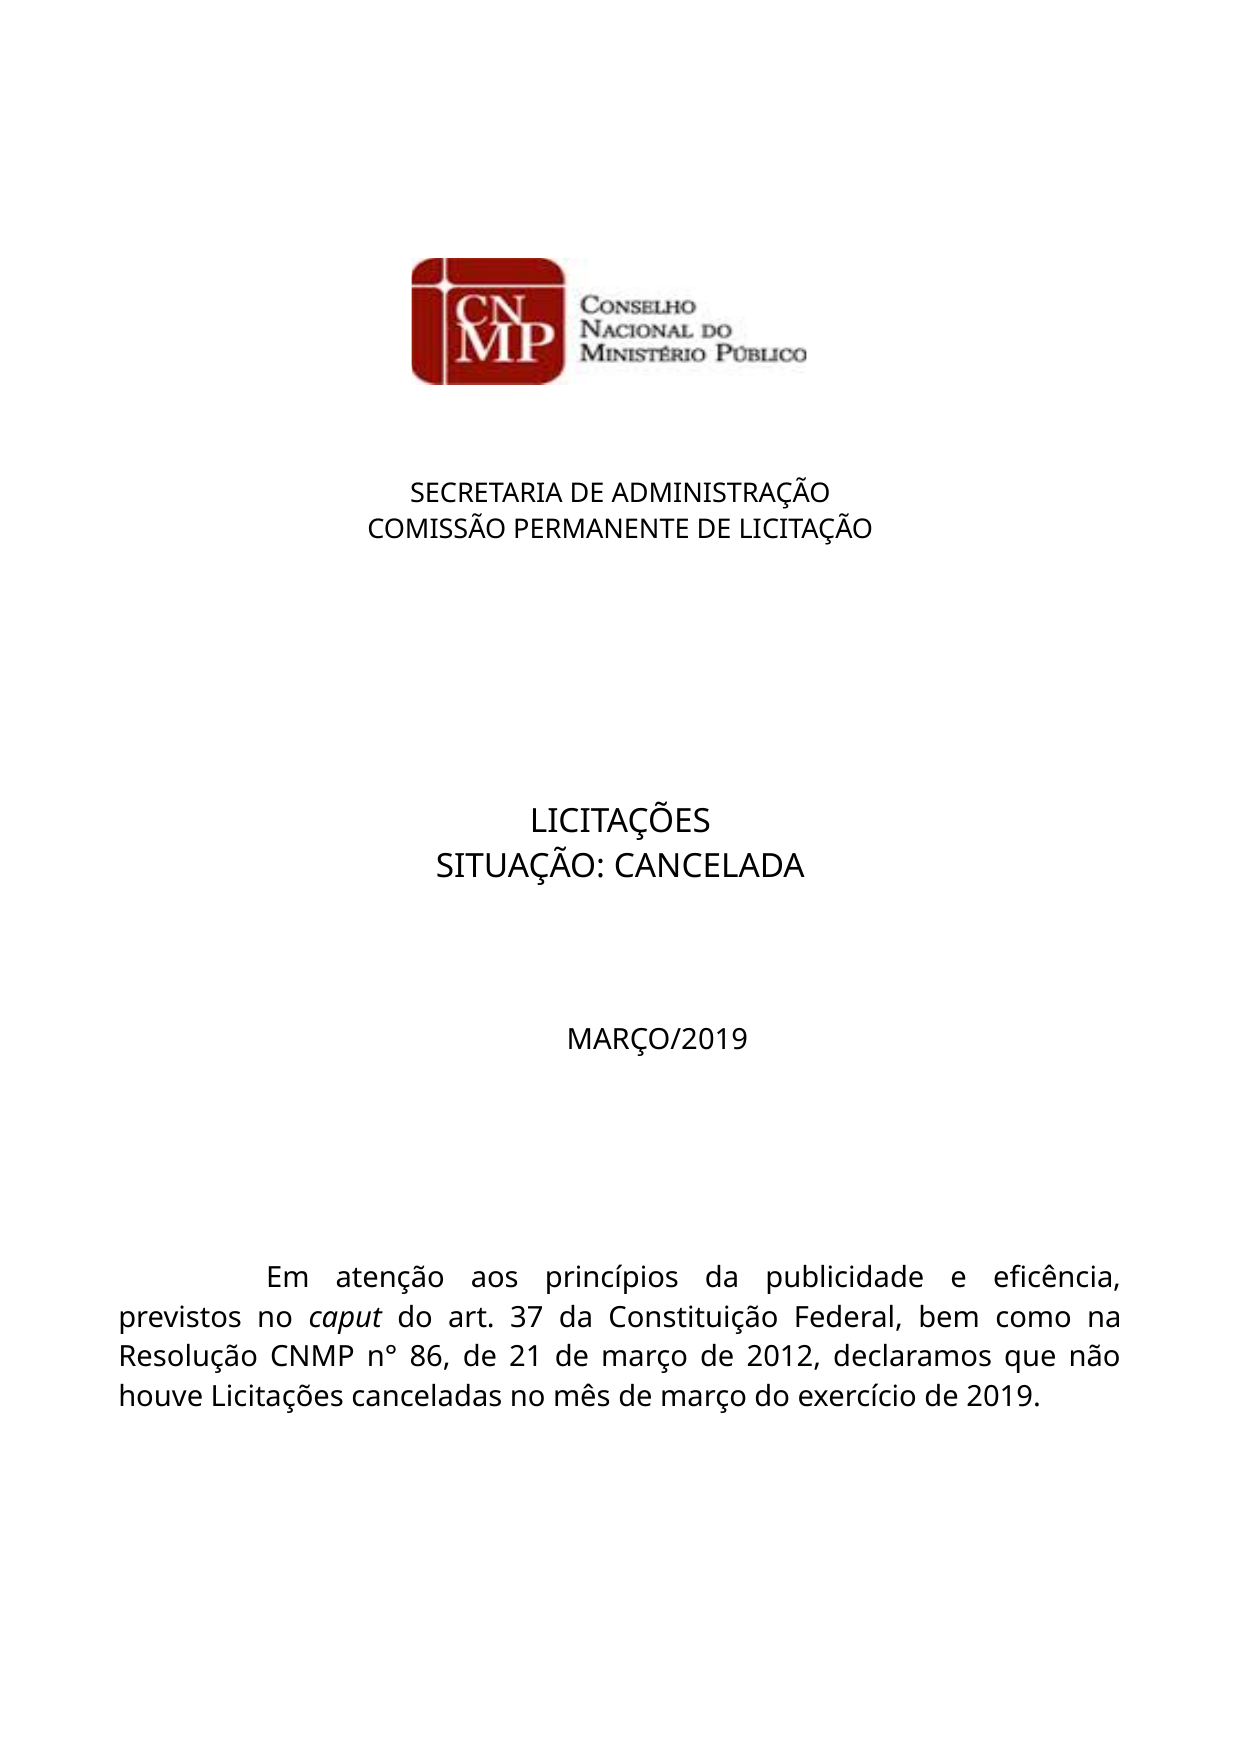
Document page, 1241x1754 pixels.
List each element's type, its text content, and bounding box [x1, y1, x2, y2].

text SECRETARIA DE ADMINISTRAÇÃO [118, 473, 1122, 510]
text SITUAÇÃO: CANCELADA [118, 842, 1122, 887]
text Em atenção aos princípios da publicidade e eficência, previstos no caput do art. 37 da Constituição Federal, bem como na Resolução CNMP n° 86, de 21 de março de 2012, declaramos que não houve Licitações canceladas no mês de março do exercício de 2019. [118, 1256, 1122, 1415]
text MARÇO/2019 [118, 1018, 1122, 1058]
picture [411, 258, 807, 385]
text LICITAÇÕES [118, 797, 1122, 842]
text COMISSÃO PERMANENTE DE LICITAÇÃO [118, 510, 1122, 547]
